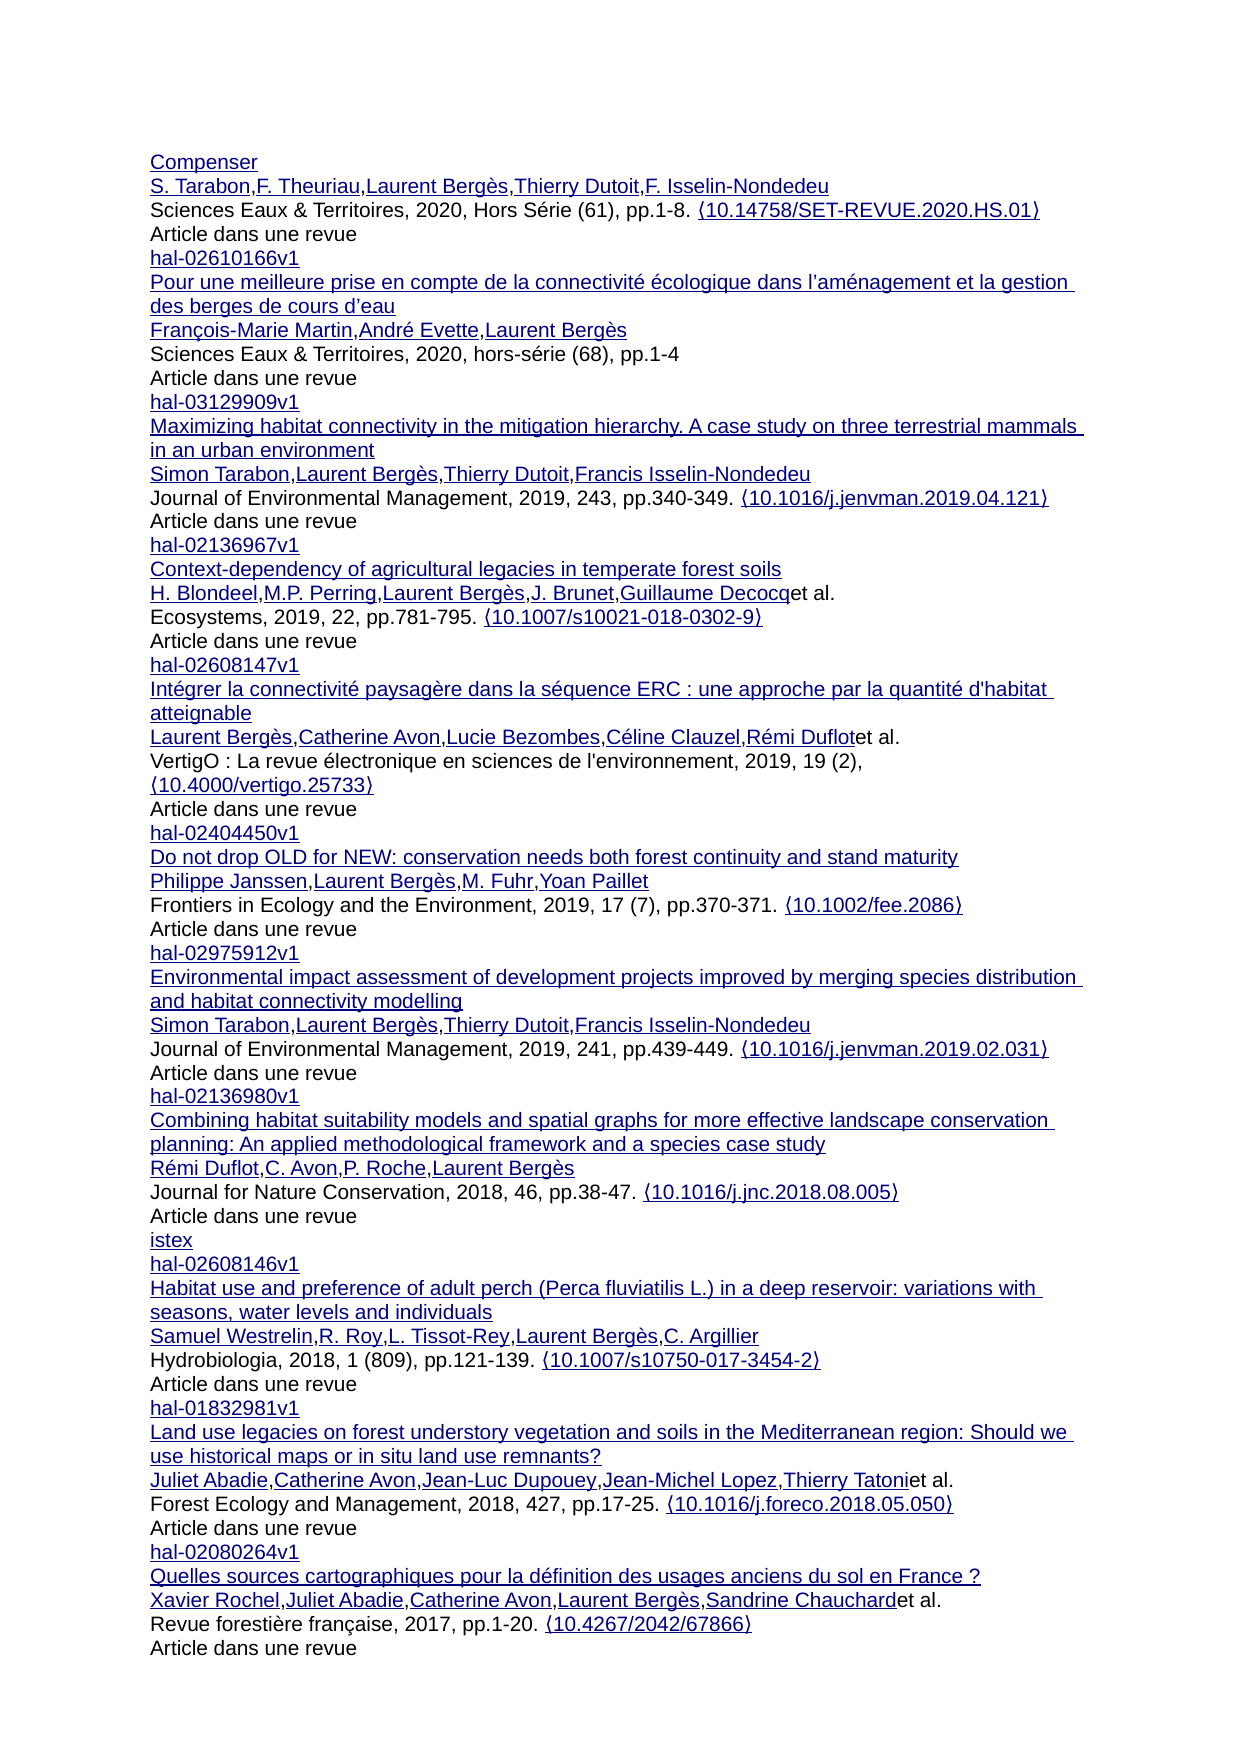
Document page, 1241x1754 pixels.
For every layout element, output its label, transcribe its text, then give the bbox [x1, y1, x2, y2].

table_cell Quelles sources cartographiques pour la définition des usages anciens du sol en France ? Xavier Rochel,Juliet Abadie,Catherine Avon,Laurent Bergès,Sandrine Chauchardet al. Revue forestière française, 2017, pp.1-20. ⟨10.4267/2042/67866⟩ Article dans une revue [150, 1564, 1090, 1659]
table_cell Habitat use and preference of adult perch (Perca fluviatilis L.) in a deep reservoir: variations with seasons, water levels and individuals Samuel Westrelin,R. Roy,L. Tissot-Rey,Laurent Bergès,C. Argillier Hydrobiologia, 2018, 1 (809), pp.121-139. ⟨10.1007/s10750-017-3454-2⟩ Article dans une revue hal-01832981v1 [150, 1276, 1090, 1420]
table_cell Compenser S. Tarabon,F. Theuriau,Laurent Bergès,Thierry Dutoit,F. Isselin-Nondedeu Sciences Eaux & Territoires, 2020, Hors Série (61), pp.1-8. ⟨10.14758/SET-REVUE.2020.HS.01⟩ Article dans une revue hal-02610166v1 [150, 150, 1090, 270]
table_cell Combining habitat suitability models and spatial graphs for more effective landscape conservation planning: An applied methodological framework and a species case study Rémi Duflot,C. Avon,P. Roche,Laurent Bergès Journal for Nature Conservation, 2018, 46, pp.38-47. ⟨10.1016/j.jnc.2018.08.005⟩ Article dans une revue istex hal-02608146v1 [150, 1108, 1090, 1276]
table_cell Land use legacies on forest understory vegetation and soils in the Mediterranean region: Should we use historical maps or in situ land use remnants? Juliet Abadie,Catherine Avon,Jean-Luc Dupouey,Jean-Michel Lopez,Thierry Tatoniet al. Forest Ecology and Management, 2018, 427, pp.17-25. ⟨10.1016/j.foreco.2018.05.050⟩ Article dans une revue hal-02080264v1 [150, 1420, 1090, 1563]
table_cell Context-dependency of agricultural legacies in temperate forest soils H. Blondeel,M.P. Perring,Laurent Bergès,J. Brunet,Guillaume Decocqet al. Ecosystems, 2019, 22, pp.781-795. ⟨10.1007/s10021-018-0302-9⟩ Article dans une revue hal-02608147v1 [150, 557, 1090, 677]
table_cell Maximizing habitat connectivity in the mitigation hierarchy. A case study on three terrestrial mammals in an urban environment Simon Tarabon,Laurent Bergès,Thierry Dutoit,Francis Isselin-Nondedeu Journal of Environmental Management, 2019, 243, pp.340-349. ⟨10.1016/j.jenvman.2019.04.121⟩ Article dans une revue hal-02136967v1 [150, 414, 1090, 557]
table_cell Environmental impact assessment of development projects improved by merging species distribution and habitat connectivity modelling Simon Tarabon,Laurent Bergès,Thierry Dutoit,Francis Isselin-Nondedeu Journal of Environmental Management, 2019, 241, pp.439-449. ⟨10.1016/j.jenvman.2019.02.031⟩ Article dans une revue hal-02136980v1 [150, 965, 1090, 1108]
table_cell Pour une meilleure prise en compte de la connectivité écologique dans l’aménagement et la gestion des berges de cours d’eau François-Marie Martin,André Evette,Laurent Bergès Sciences Eaux & Territoires, 2020, hors-série (68), pp.1-4 Article dans une revue hal-03129909v1 [150, 270, 1090, 413]
table_cell Intégrer la connectivité paysagère dans la séquence ERC : une approche par la quantité d'habitat atteignable Laurent Bergès,Catherine Avon,Lucie Bezombes,Céline Clauzel,Rémi Duflotet al. VertigO : La revue électronique en sciences de l'environnement, 2019, 19 (2), ⟨10.4000/vertigo.25733⟩ Article dans une revue hal-02404450v1 [150, 677, 1090, 845]
table_cell Do not drop OLD for NEW: conservation needs both forest continuity and stand maturity Philippe Janssen,Laurent Bergès,M. Fuhr,Yoan Paillet Frontiers in Ecology and the Environment, 2019, 17 (7), pp.370-371. ⟨10.1002/fee.2086⟩ Article dans une revue hal-02975912v1 [150, 845, 1090, 964]
